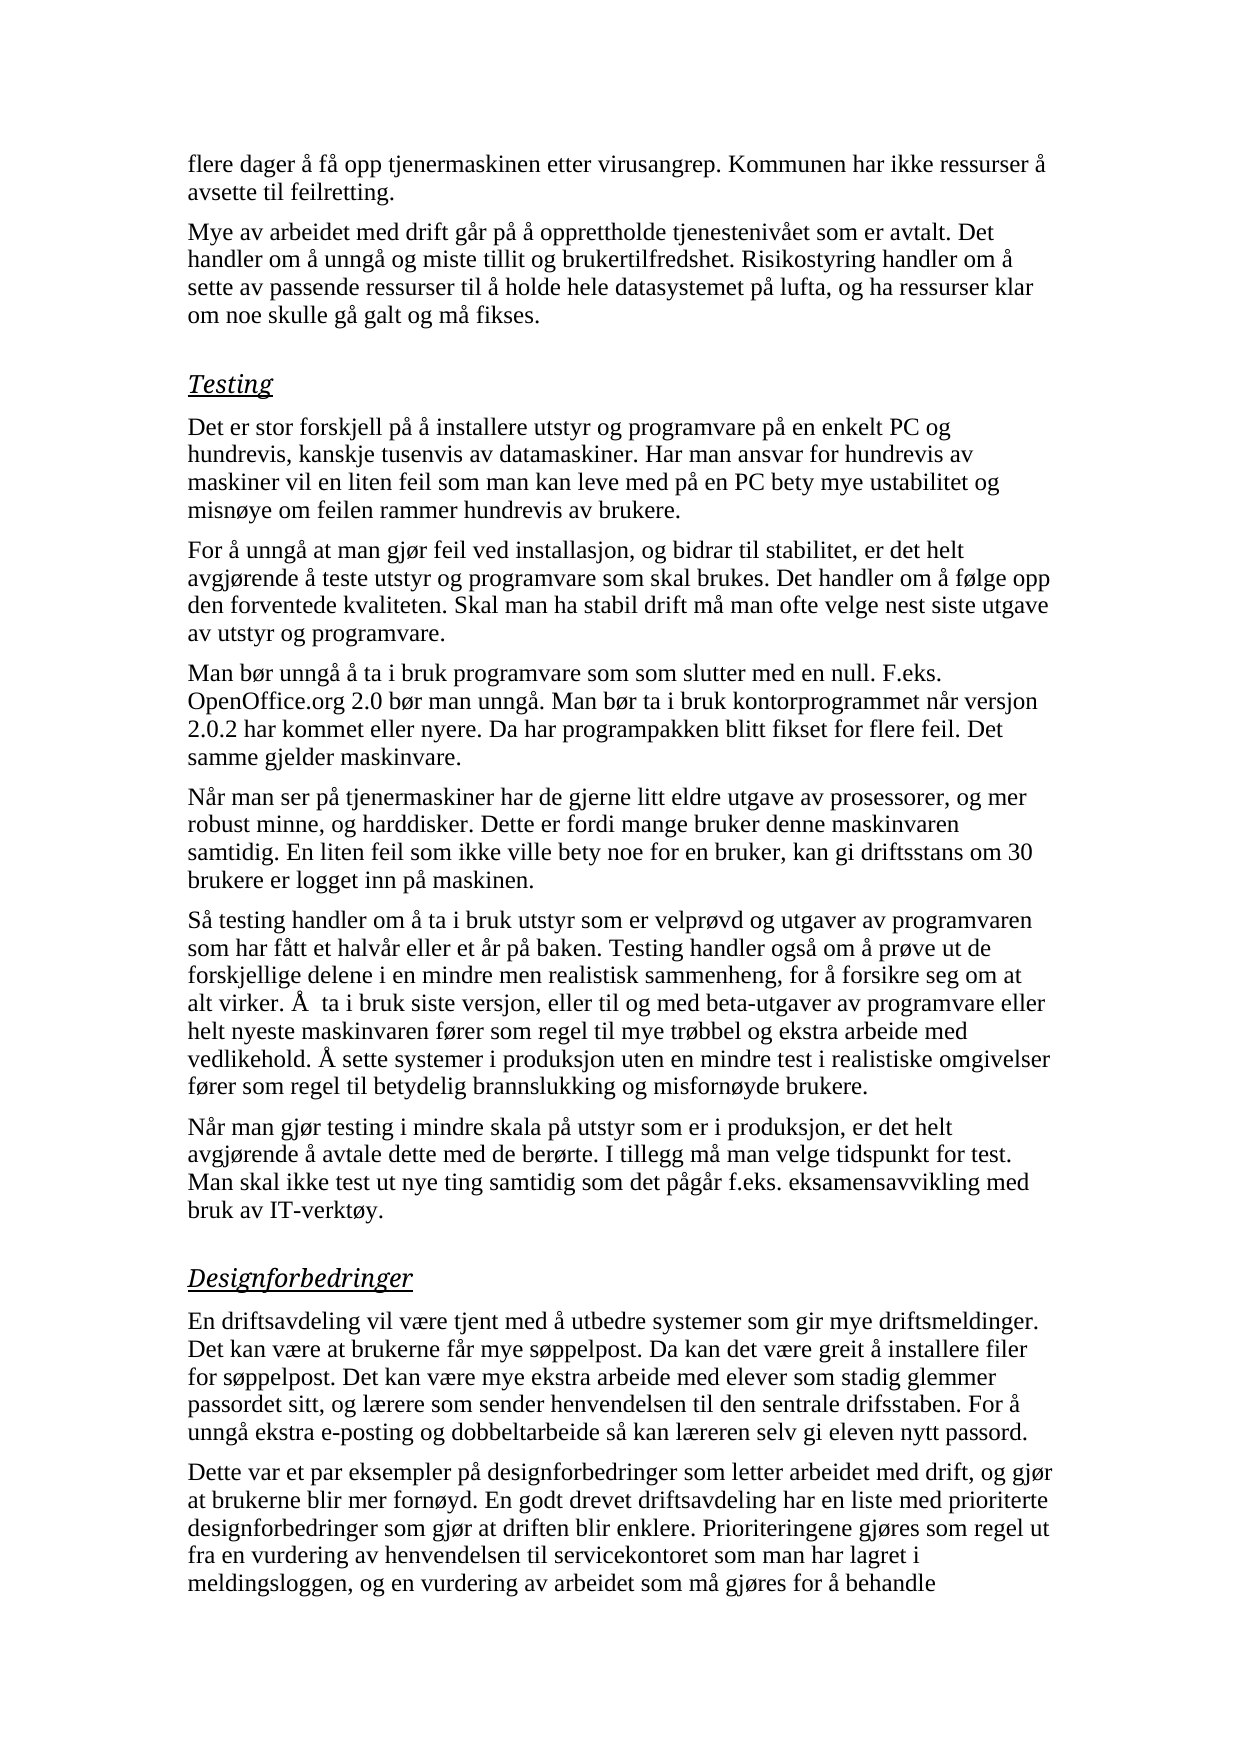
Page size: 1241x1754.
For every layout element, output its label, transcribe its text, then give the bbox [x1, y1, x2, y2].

text Når man gjør testing i mindre skala på utstyr som er i produksjon, er det helt avgjørende å avtale dette med de berørte. I tillegg må man velge tidspunkt for test. Man skal ikke test ut nye ting samtidig som det pågår f.eks. eksamensavvikling med bruk av IT-verktøy. [187, 1113, 1053, 1223]
text Når man ser på tjenermaskiner har de gjerne litt eldre utgave av prosessorer, og mer robust minne, og harddisker. Dette er fordi mange bruker denne maskinvaren samtidig. En liten feil som ikke ville bety noe for en bruker, kan gi driftsstans om 30 brukere er logget inn på maskinen. [187, 783, 1053, 894]
text Man bør unngå å ta i bruk programvare som som slutter med en null. F.eks. OpenOffice.org 2.0 bør man unngå. Man bør ta i bruk kontorprogrammet når versjon 2.0.2 har kommet eller nyere. Da har programpakken blitt fikset for flere feil. Det samme gjelder maskinvare. [187, 659, 1053, 770]
text Så testing handler om å ta i bruk utstyr som er velprøvd og utgaver av programvaren som har fått et halvår eller et år på baken. Testing handler også om å prøve ut de forskjellige delene i en mindre men realistisk sammenheng, for å forsikre seg om at alt virker. Å ta i bruk siste versjon, eller til og med beta-utgaver av programvare eller helt nyeste maskinvaren fører som regel til mye trøbbel og ekstra arbeide med vedlikehold. Å sette systemer i produksjon uten en mindre test i realistiske omgivelser fører som regel til betydelig brannslukking og misfornøyde brukere. [187, 906, 1053, 1100]
text flere dager å få opp tjenermaskinen etter virusangrep. Kommunen har ikke ressurser å avsette til feilretting. [187, 150, 1053, 205]
text Dette var et par eksempler på designforbedringer som letter arbeidet med drift, og gjør at brukerne blir mer fornøyd. En godt drevet driftsavdeling har en liste med prioriterte designforbedringer som gjør at driften blir enklere. Prioriteringene gjøres som regel ut fra en vurdering av henvendelsen til servicekontoret som man har lagret i meldingsloggen, og en vurdering av arbeidet som må gjøres for å behandle [187, 1458, 1053, 1597]
text Det er stor forskjell på å installere utstyr og programvare på en enkelt PC og hundrevis, kanskje tusenvis av datamaskiner. Har man ansvar for hundrevis av maskiner vil en liten feil som man kan leve med på en PC bety mye ustabilitet og misnøye om feilen rammer hundrevis av brukere. [187, 413, 1053, 524]
text En driftsavdeling vil være tjent med å utbedre systemer som gir mye driftsmeldinger. Det kan være at brukerne får mye søppelpost. Da kan det være greit å installere filer for søppelpost. Det kan være mye ekstra arbeide med elever som stadig glemmer passordet sitt, og lærere som sender henvendelsen til den sentrale drifsstaben. For å unngå ekstra e-posting og dobbeltarbeide så kan læreren selv gi eleven nytt passord. [187, 1307, 1053, 1446]
text For å unngå at man gjør feil ved installasjon, og bidrar til stabilitet, er det helt avgjørende å teste utstyr og programvare som skal brukes. Det handler om å følge opp den forventede kvaliteten. Skal man ha stabil drift må man ofte velge nest siste utgave av utstyr og programvare. [187, 536, 1053, 647]
text Mye av arbeidet med drift går på å opprettholde tjenestenivået som er avtalt. Det handler om å unngå og miste tillit og brukertilfredshet. Risikostyring handler om å sette av passende ressurser til å holde hele datasystemet på lufta, og ha ressurser klar om noe skulle gå galt og må fikses. [187, 218, 1053, 329]
subtitle Testing [187, 366, 1053, 400]
subtitle Designforbedringer [187, 1261, 1053, 1295]
